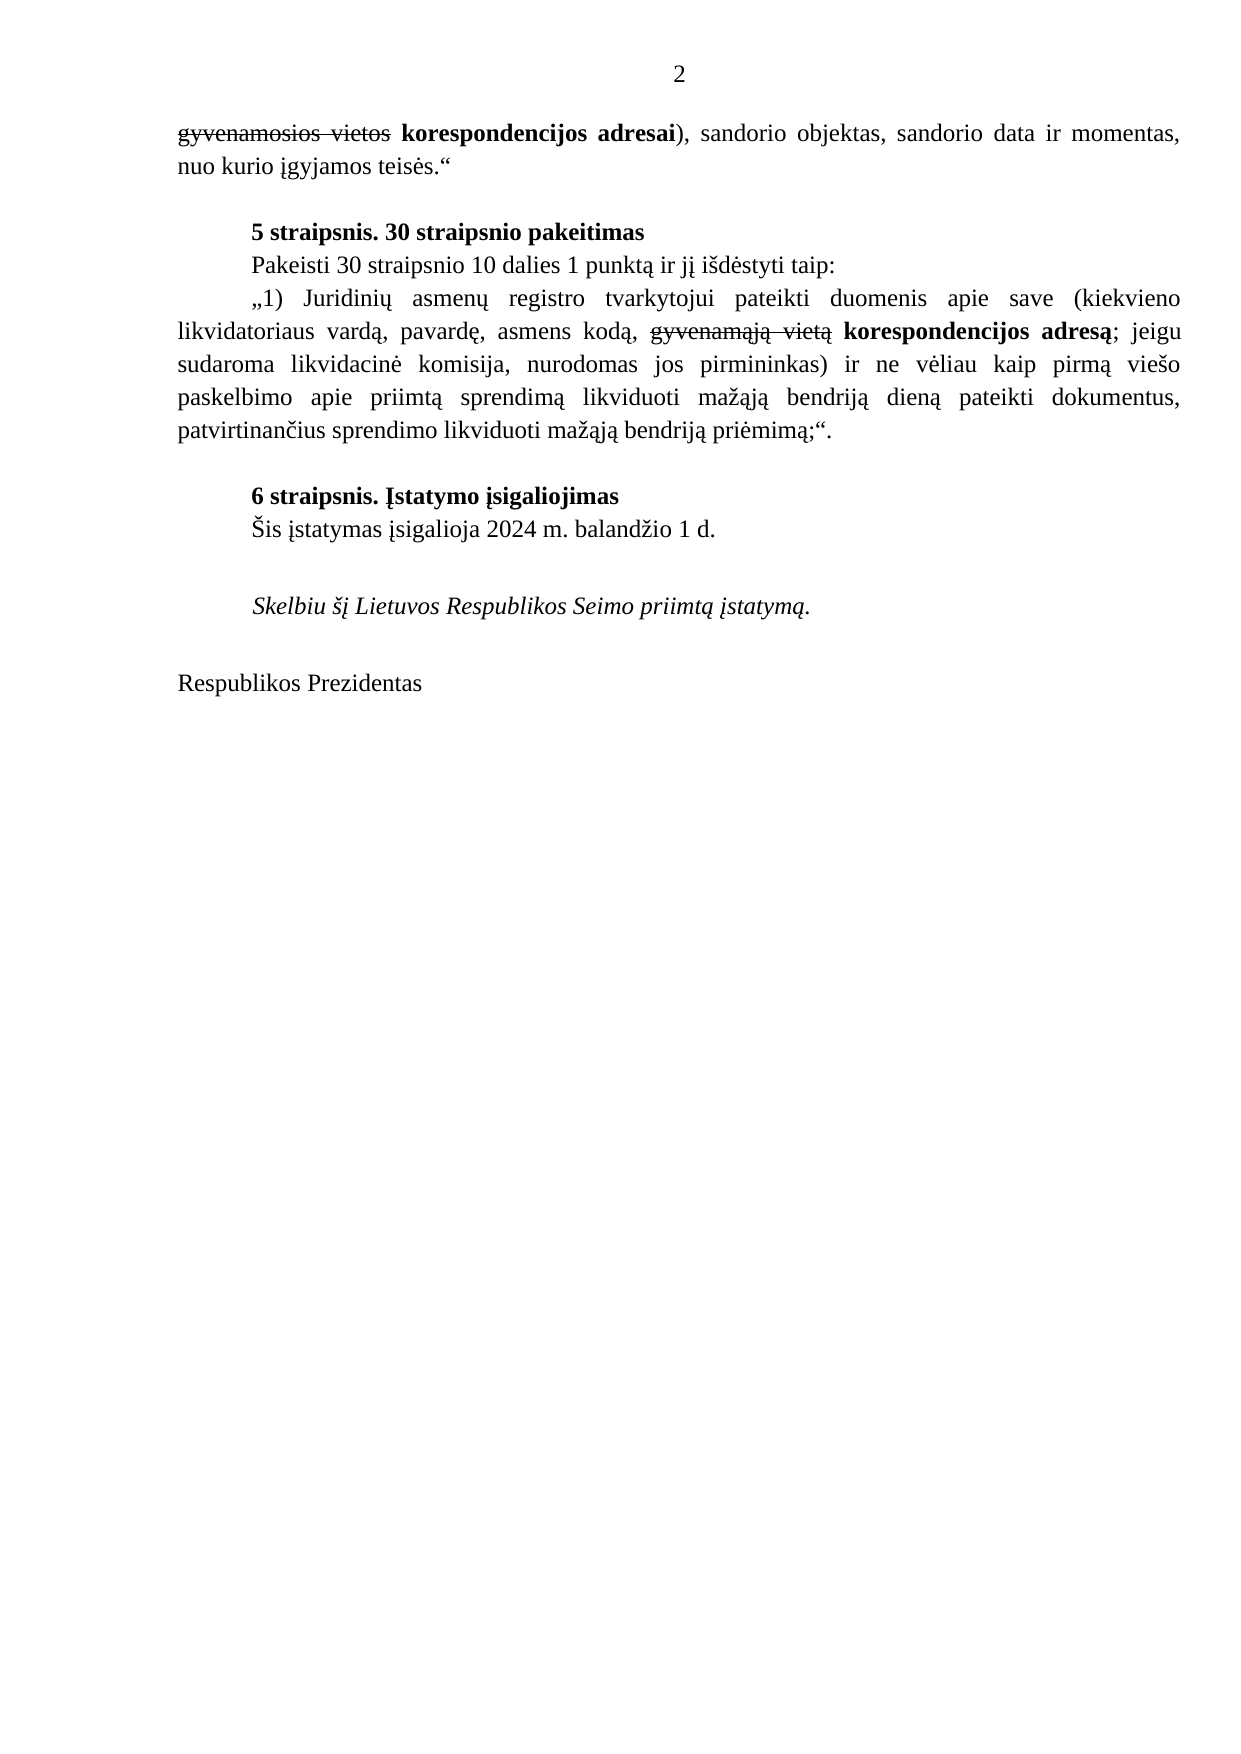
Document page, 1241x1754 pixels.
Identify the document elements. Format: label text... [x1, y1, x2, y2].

text gyvenamosios vietos korespondencijos adresai), sandorio objektas, sandorio data ir momentas, nuo kurio įgyjamos teisės.“ [177, 118, 1181, 180]
text Šis įstatymas įsigalioja 2024 m. balandžio 1 d. [251, 514, 1181, 543]
text Respublikos Prezidentas [177, 668, 1181, 697]
text Pakeisti 30 straipsnio 10 dalies 1 punktą ir jį išdėstyti taip: [251, 250, 1181, 279]
text Skelbiu šį Lietuvos Respublikos Seimo priimtą įstatymą. [177, 591, 1181, 620]
text 6 straipsnis. Įstatymo įsigaliojimas [177, 481, 1181, 510]
text „1) Juridinių asmenų registro tvarkytojui pateikti duomenis apie save (kiekvieno likvidatoriaus vardą, pavardę, asmens kodą, gyvenamąją vietą korespondencijos adresą; jeigu sudaroma likvidacinė komisija, nurodomas jos pirmininkas) ir ne vėliau kaip pirmą viešo paskelbimo apie priimtą sprendimą likviduoti mažąją bendriją dieną pateikti dokumentus, patvirtinančius sprendimo likviduoti mažąją bendriją priėmimą;“. [177, 283, 1181, 444]
text 5 straipsnis. 30 straipsnio pakeitimas [177, 217, 1181, 246]
